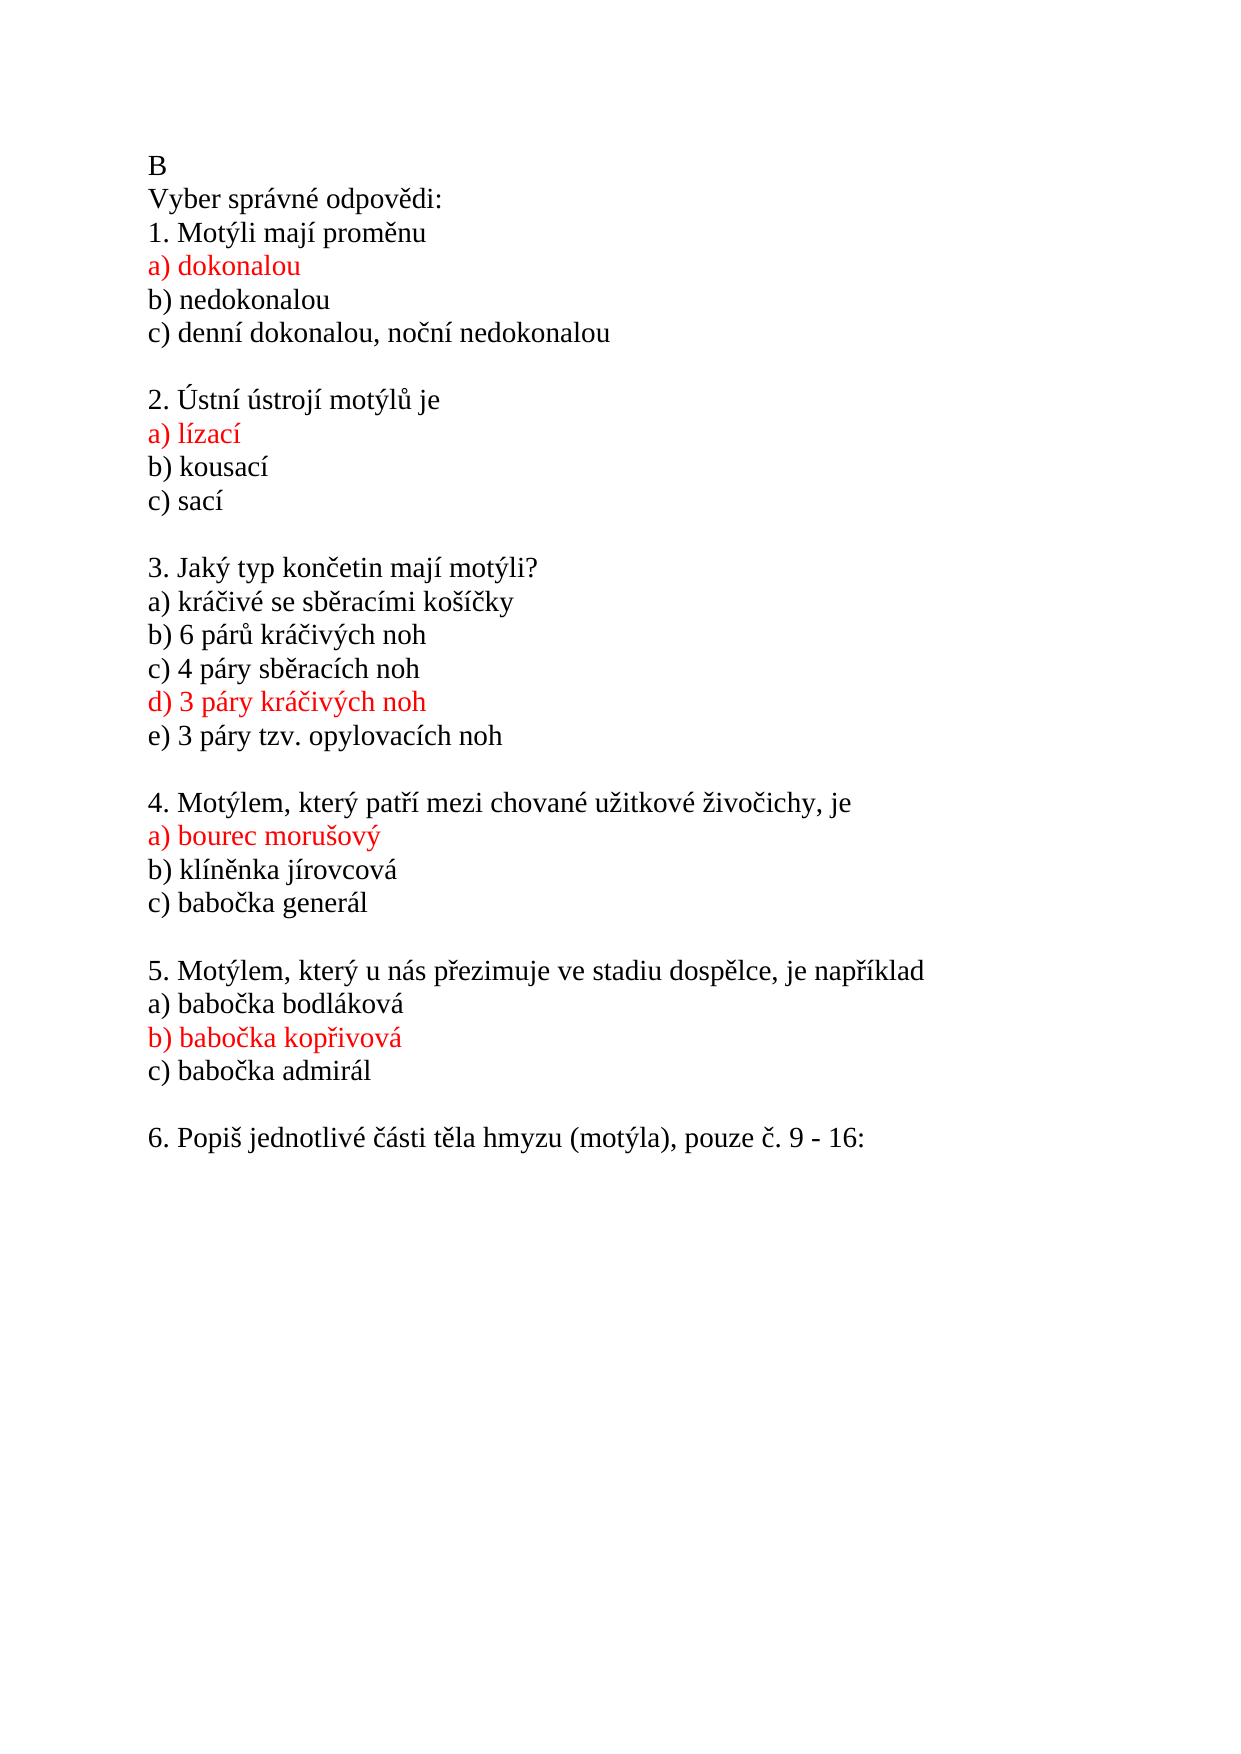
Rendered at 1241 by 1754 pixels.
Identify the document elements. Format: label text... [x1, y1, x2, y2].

text 6. Popiš jednotlivé části těla hmyzu (motýla), pouze č. 9 - 16: [148, 1120, 1093, 1154]
text 2. Ústní ústrojí motýlů je [148, 382, 1093, 416]
text Vyber správné odpovědi: [148, 181, 1093, 215]
text 3. Jaký typ končetin mají motýli? [148, 550, 1093, 584]
text b) nedokonalou [148, 282, 1093, 315]
text b) babočka kopřivová [148, 1020, 1093, 1053]
text b) 6 párů kráčivých noh [148, 617, 1093, 651]
text b) kousací [148, 449, 1093, 483]
text c) sací [148, 483, 1093, 517]
text a) dokonalou [148, 248, 1093, 282]
text e) 3 páry tzv. opylovacích noh [148, 718, 1093, 751]
text b) klíněnka jírovcová [148, 852, 1093, 886]
text a) bourec morušový [148, 818, 1093, 852]
text 5. Motýlem, který u nás přezimuje ve stadiu dospělce, je například [148, 953, 1093, 986]
text c) babočka generál [148, 886, 1093, 919]
text B [148, 148, 1093, 181]
text c) babočka admirál [148, 1053, 1093, 1087]
text a) babočka bodláková [148, 986, 1093, 1020]
text d) 3 páry kráčivých noh [148, 684, 1093, 718]
text 4. Motýlem, který patří mezi chované užitkové živočichy, je [148, 785, 1093, 818]
text a) lízací [148, 416, 1093, 449]
text c) denní dokonalou, noční nedokonalou [148, 315, 1093, 349]
text c) 4 páry sběracích noh [148, 651, 1093, 684]
text 1. Motýli mají proměnu [148, 215, 1093, 248]
text a) kráčivé se sběracími košíčky [148, 584, 1093, 617]
